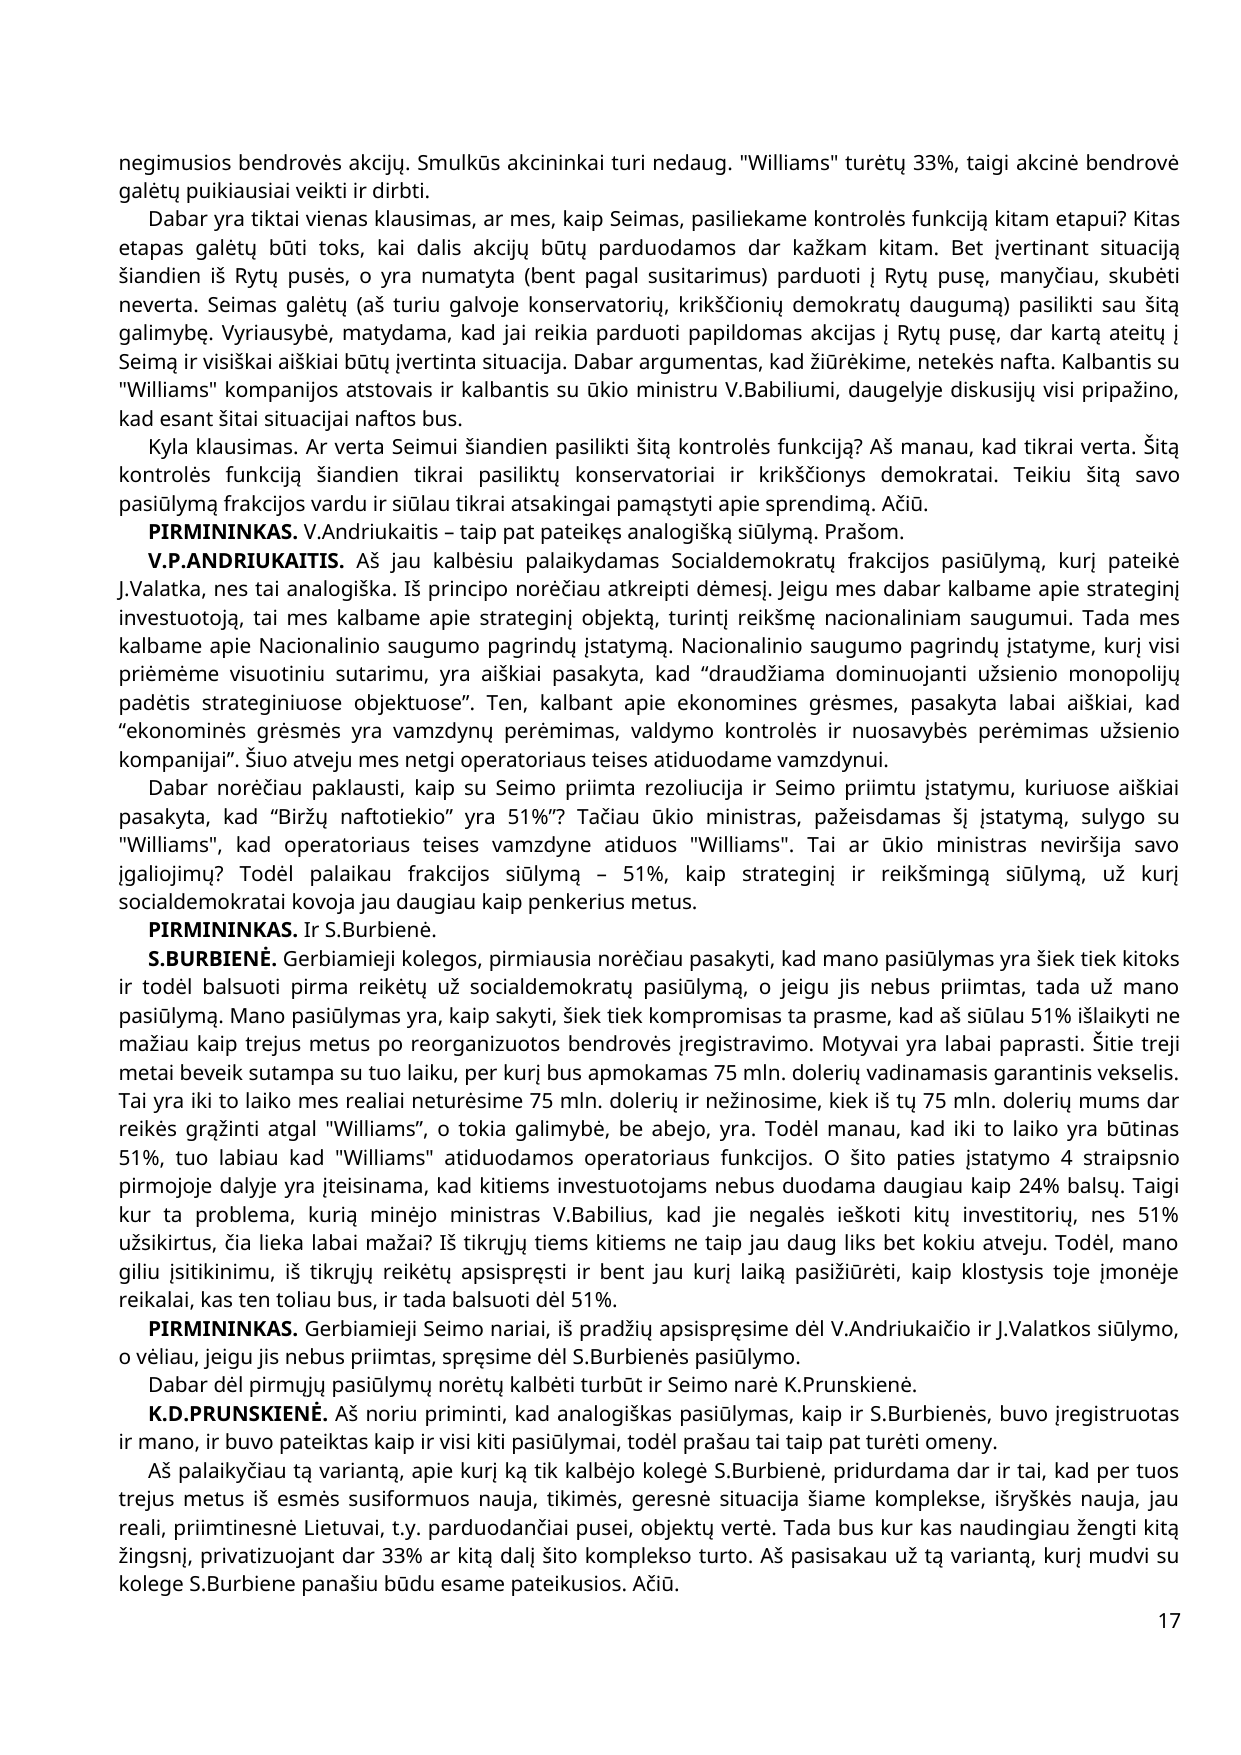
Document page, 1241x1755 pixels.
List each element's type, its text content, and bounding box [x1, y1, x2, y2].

text negimusios bendrovės akcijų. Smulkūs akcininkai turi nedaug. "Williams" turėtų 33%, taigi akcinė bendrovė galėtų puikiausiai veikti ir dirbti. [118, 148, 1181, 204]
text Kyla klausimas. Ar verta Seimui šiandien pasilikti šitą kontrolės funkciją? Aš manau, kad tikrai verta. Šitą kontrolės funkciją šiandien tikrai pasiliktų konservatoriai ir krikščionys demokratai. Teikiu šitą savo pasiūlymą frakcijos vardu ir siūlau tikrai atsakingai pamąstyti apie sprendimą. Ačiū. [118, 432, 1181, 517]
text PIRMININKAS. Ir S.Burbienė. [118, 916, 1181, 944]
text Dabar yra tiktai vienas klausimas, ar mes, kaip Seimas, pasiliekame kontrolės funkciją kitam etapui? Kitas etapas galėtų būti toks, kai dalis akcijų būtų parduodamos dar kažkam kitam. Bet įvertinant situaciją šiandien iš Rytų pusės, o yra numatyta (bent pagal susitarimus) parduoti į Rytų pusę, manyčiau, skubėti neverta. Seimas galėtų (aš turiu galvoje konservatorių, krikščionių demokratų daugumą) pasilikti sau šitą galimybę. Vyriausybė, matydama, kad jai reikia parduoti papildomas akcijas į Rytų pusę, dar kartą ateitų į Seimą ir visiškai aiškiai būtų įvertinta situacija. Dabar argumentas, kad žiūrėkime, netekės nafta. Kalbantis su "Williams" kompanijos atstovais ir kalbantis su ūkio ministru V.Babiliumi, daugelyje diskusijų visi pripažino, kad esant šitai situacijai naftos bus. [118, 204, 1181, 432]
text PIRMININKAS. V.Andriukaitis – taip pat pateikęs analogišką siūlymą. Prašom. [118, 517, 1181, 546]
text Dabar dėl pirmųjų pasiūlymų norėtų kalbėti turbūt ir Seimo narė K.Prunskienė. [118, 1371, 1181, 1399]
text K.D.PRUNSKIENĖ. Aš noriu priminti, kad analogiškas pasiūlymas, kaip ir S.Burbienės, buvo įregistruotas ir mano, ir buvo pateiktas kaip ir visi kiti pasiūlymai, todėl prašau tai taip pat turėti omeny. [118, 1399, 1181, 1456]
text V.P.ANDRIUKAITIS. Aš jau kalbėsiu palaikydamas Socialdemokratų frakcijos pasiūlymą, kurį pateikė J.Valatka, nes tai analogiška. Iš principo norėčiau atkreipti dėmesį. Jeigu mes dabar kalbame apie strateginį investuotoją, tai mes kalbame apie strateginį objektą, turintį reikšmę nacionaliniam saugumui. Tada mes kalbame apie Nacionalinio saugumo pagrindų įstatymą. Nacionalinio saugumo pagrindų įstatyme, kurį visi priėmėme visuotiniu sutarimu, yra aiškiai pasakyta, kad “draudžiama dominuojanti užsienio monopolijų padėtis strateginiuose objektuose”. Ten, kalbant apie ekonomines grėsmes, pasakyta labai aiškiai, kad “ekonominės grėsmės yra vamzdynų perėmimas, valdymo kontrolės ir nuosavybės perėmimas užsienio kompanijai”. Šiuo atveju mes netgi operatoriaus teises atiduodame vamzdynui. [118, 546, 1181, 773]
text PIRMININKAS. Gerbiamieji Seimo nariai, iš pradžių apsispręsime dėl V.Andriukaičio ir J.Valatkos siūlymo, o vėliau, jeigu jis nebus priimtas, spręsime dėl S.Burbienės pasiūlymo. [118, 1314, 1181, 1371]
text S.BURBIENĖ. Gerbiamieji kolegos, pirmiausia norėčiau pasakyti, kad mano pasiūlymas yra šiek tiek kitoks ir todėl balsuoti pirma reikėtų už socialdemokratų pasiūlymą, o jeigu jis nebus priimtas, tada už mano pasiūlymą. Mano pasiūlymas yra, kaip sakyti, šiek tiek kompromisas ta prasme, kad aš siūlau 51% išlaikyti ne mažiau kaip trejus metus po reorganizuotos bendrovės įregistravimo. Motyvai yra labai paprasti. Šitie treji metai beveik sutampa su tuo laiku, per kurį bus apmokamas 75 mln. dolerių vadinamasis garantinis vekselis. Tai yra iki to laiko mes realiai neturėsime 75 mln. dolerių ir nežinosime, kiek iš tų 75 mln. dolerių mums dar reikės grąžinti atgal "Williams”, o tokia galimybė, be abejo, yra. Todėl manau, kad iki to laiko yra būtinas 51%, tuo labiau kad "Williams" atiduodamos operatoriaus funkcijos. O šito paties įstatymo 4 straipsnio pirmojoje dalyje yra įteisinama, kad kitiems investuotojams nebus duodama daugiau kaip 24% balsų. Taigi kur ta problema, kurią minėjo ministras V.Babilius, kad jie negalės ieškoti kitų investitorių, nes 51% užsikirtus, čia lieka labai mažai? Iš tikrųjų tiems kitiems ne taip jau daug liks bet kokiu atveju. Todėl, mano giliu įsitikinimu, iš tikrųjų reikėtų apsispręsti ir bent jau kurį laiką pasižiūrėti, kaip klostysis toje įmonėje reikalai, kas ten toliau bus, ir tada balsuoti dėl 51%. [118, 944, 1181, 1314]
text Aš palaikyčiau tą variantą, apie kurį ką tik kalbėjo kolegė S.Burbienė, pridurdama dar ir tai, kad per tuos trejus metus iš esmės susiformuos nauja, tikimės, geresnė situacija šiame komplekse, išryškės nauja, jau reali, priimtinesnė Lietuvai, t.y. parduodančiai pusei, objektų vertė. Tada bus kur kas naudingiau žengti kitą žingsnį, privatizuojant dar 33% ar kitą dalį šito komplekso turto. Aš pasisakau už tą variantą, kurį mudvi su kolege S.Burbiene panašiu būdu esame pateikusios. Ačiū. [118, 1456, 1181, 1598]
text Dabar norėčiau paklausti, kaip su Seimo priimta rezoliucija ir Seimo priimtu įstatymu, kuriuose aiškiai pasakyta, kad “Biržų naftotiekio” yra 51%”? Tačiau ūkio ministras, pažeisdamas šį įstatymą, sulygo su "Williams", kad operatoriaus teises vamzdyne atiduos "Williams". Tai ar ūkio ministras neviršija savo įgaliojimų? Todėl palaikau frakcijos siūlymą – 51%, kaip strateginį ir reikšmingą siūlymą, už kurį socialdemokratai kovoja jau daugiau kaip penkerius metus. [118, 773, 1181, 916]
